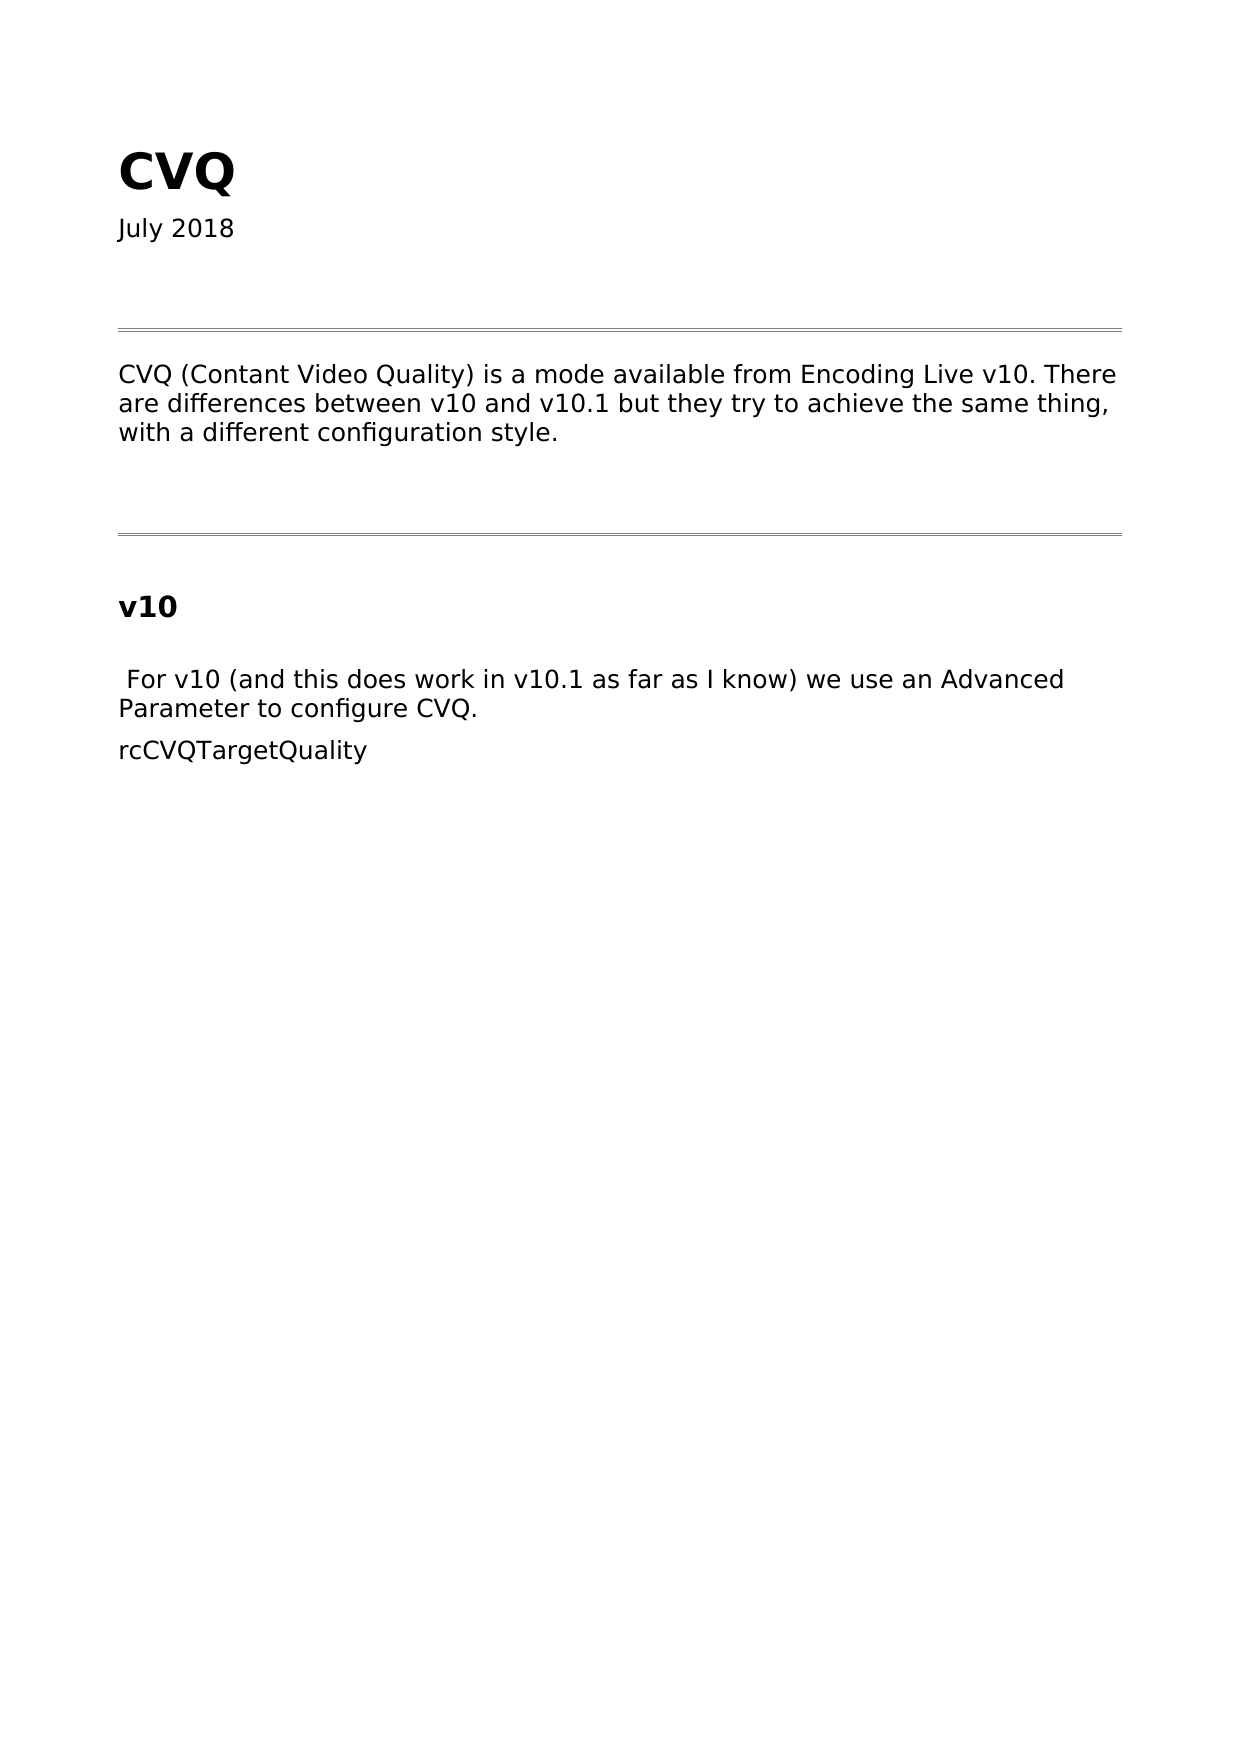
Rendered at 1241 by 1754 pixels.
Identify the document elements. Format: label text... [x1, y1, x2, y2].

subtitle CVQ [118, 143, 1122, 201]
text CVQ (Contant Video Quality) is a mode available from Encoding Live v10. There are differences between v10 and v10.1 but they try to achieve the same thing, with a different configuration style. [118, 360, 1122, 506]
text July 2018 [118, 214, 1122, 301]
subtitle v10 [118, 590, 1122, 624]
text For v10 (and this does work in v10.1 as far as I know) we use an Advanced Parameter to configure CVQ. [118, 636, 1122, 724]
text rcCVQTargetQuality [118, 736, 1122, 766]
